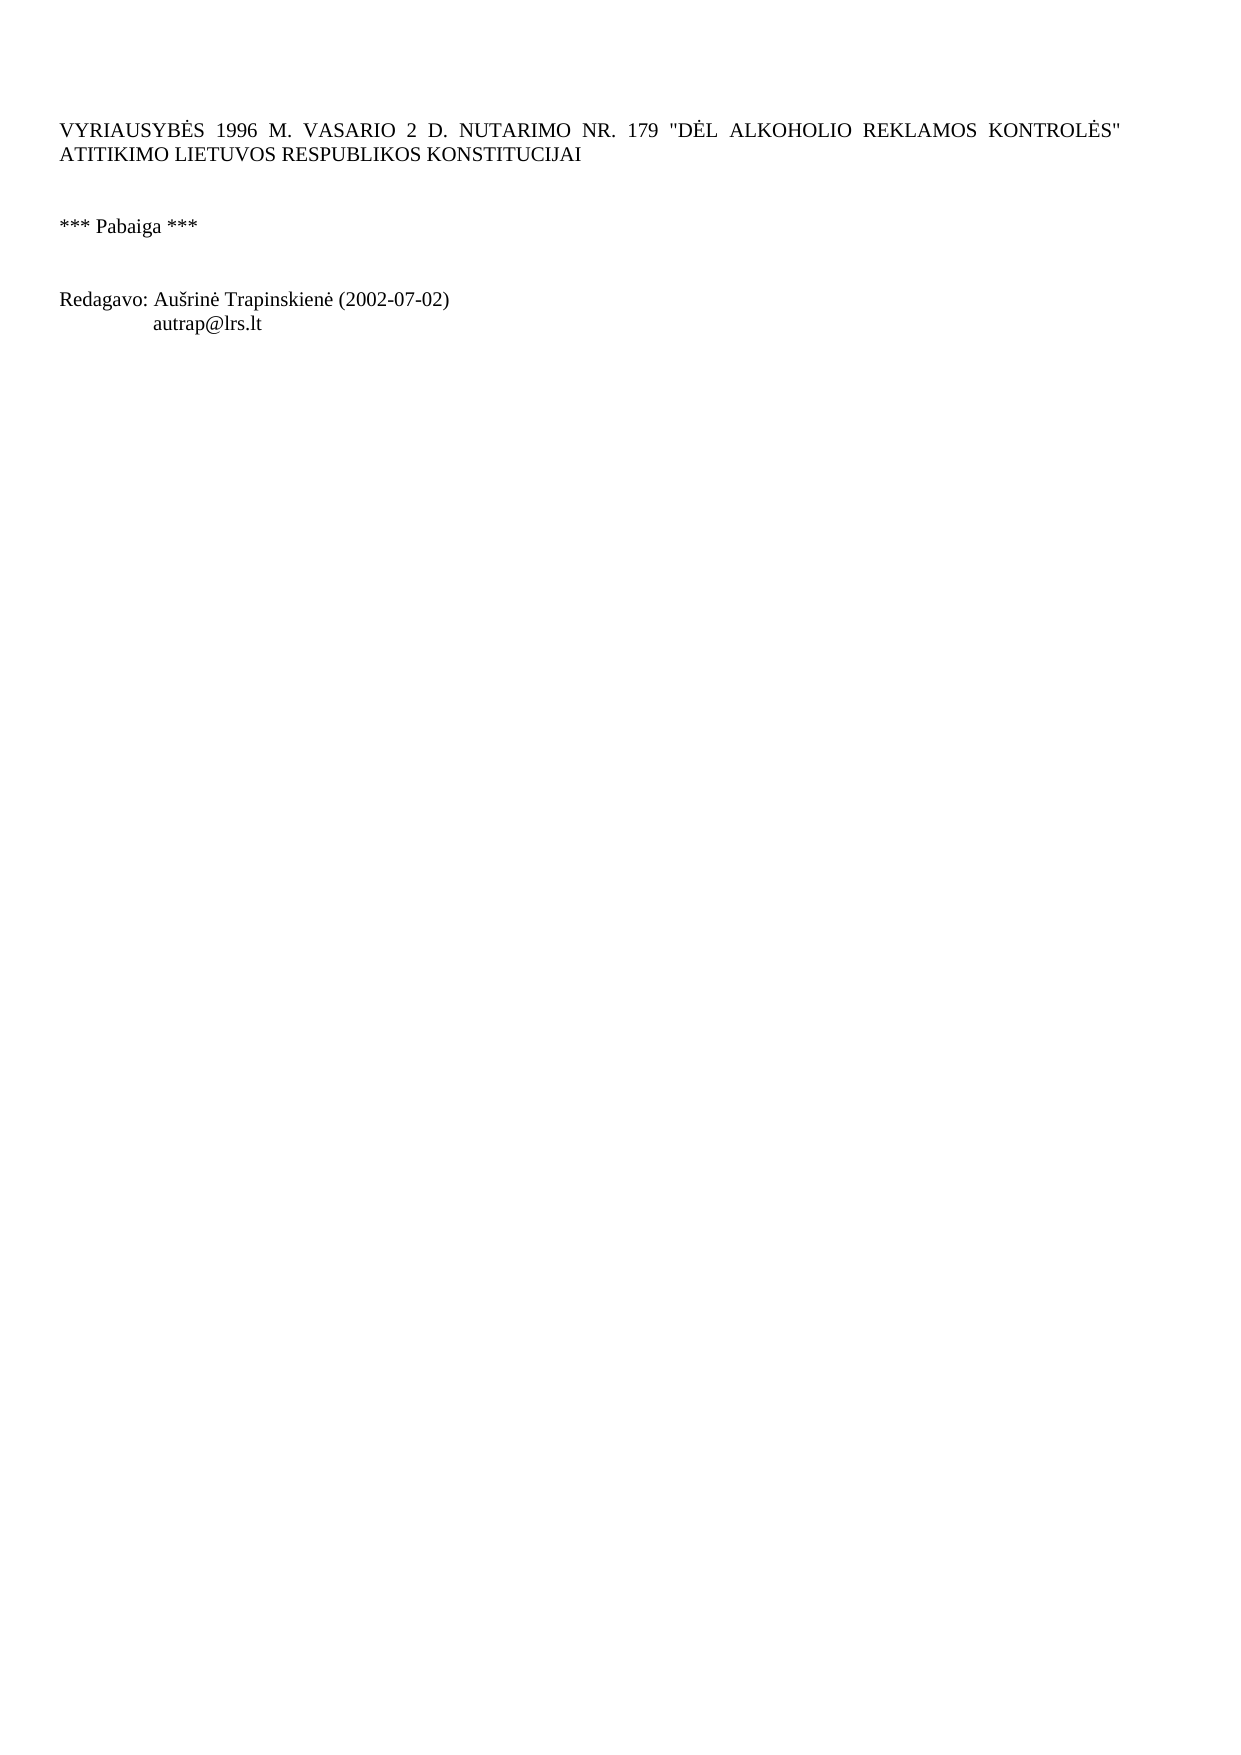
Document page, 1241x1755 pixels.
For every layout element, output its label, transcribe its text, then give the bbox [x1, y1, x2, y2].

text autrap@lrs.lt [59, 311, 1122, 335]
text Redagavo: Aušrinė Trapinskienė (2002-07-02) [59, 287, 1122, 311]
text VYRIAUSYBĖS 1996 M. VASARIO 2 D. NUTARIMO NR. 179 "DĖL ALKOHOLIO REKLAMOS KONTROLĖS" ATITIKIMO LIETUVOS RESPUBLIKOS KONSTITUCIJAI [59, 118, 1122, 166]
text *** Pabaiga *** [59, 214, 1122, 238]
